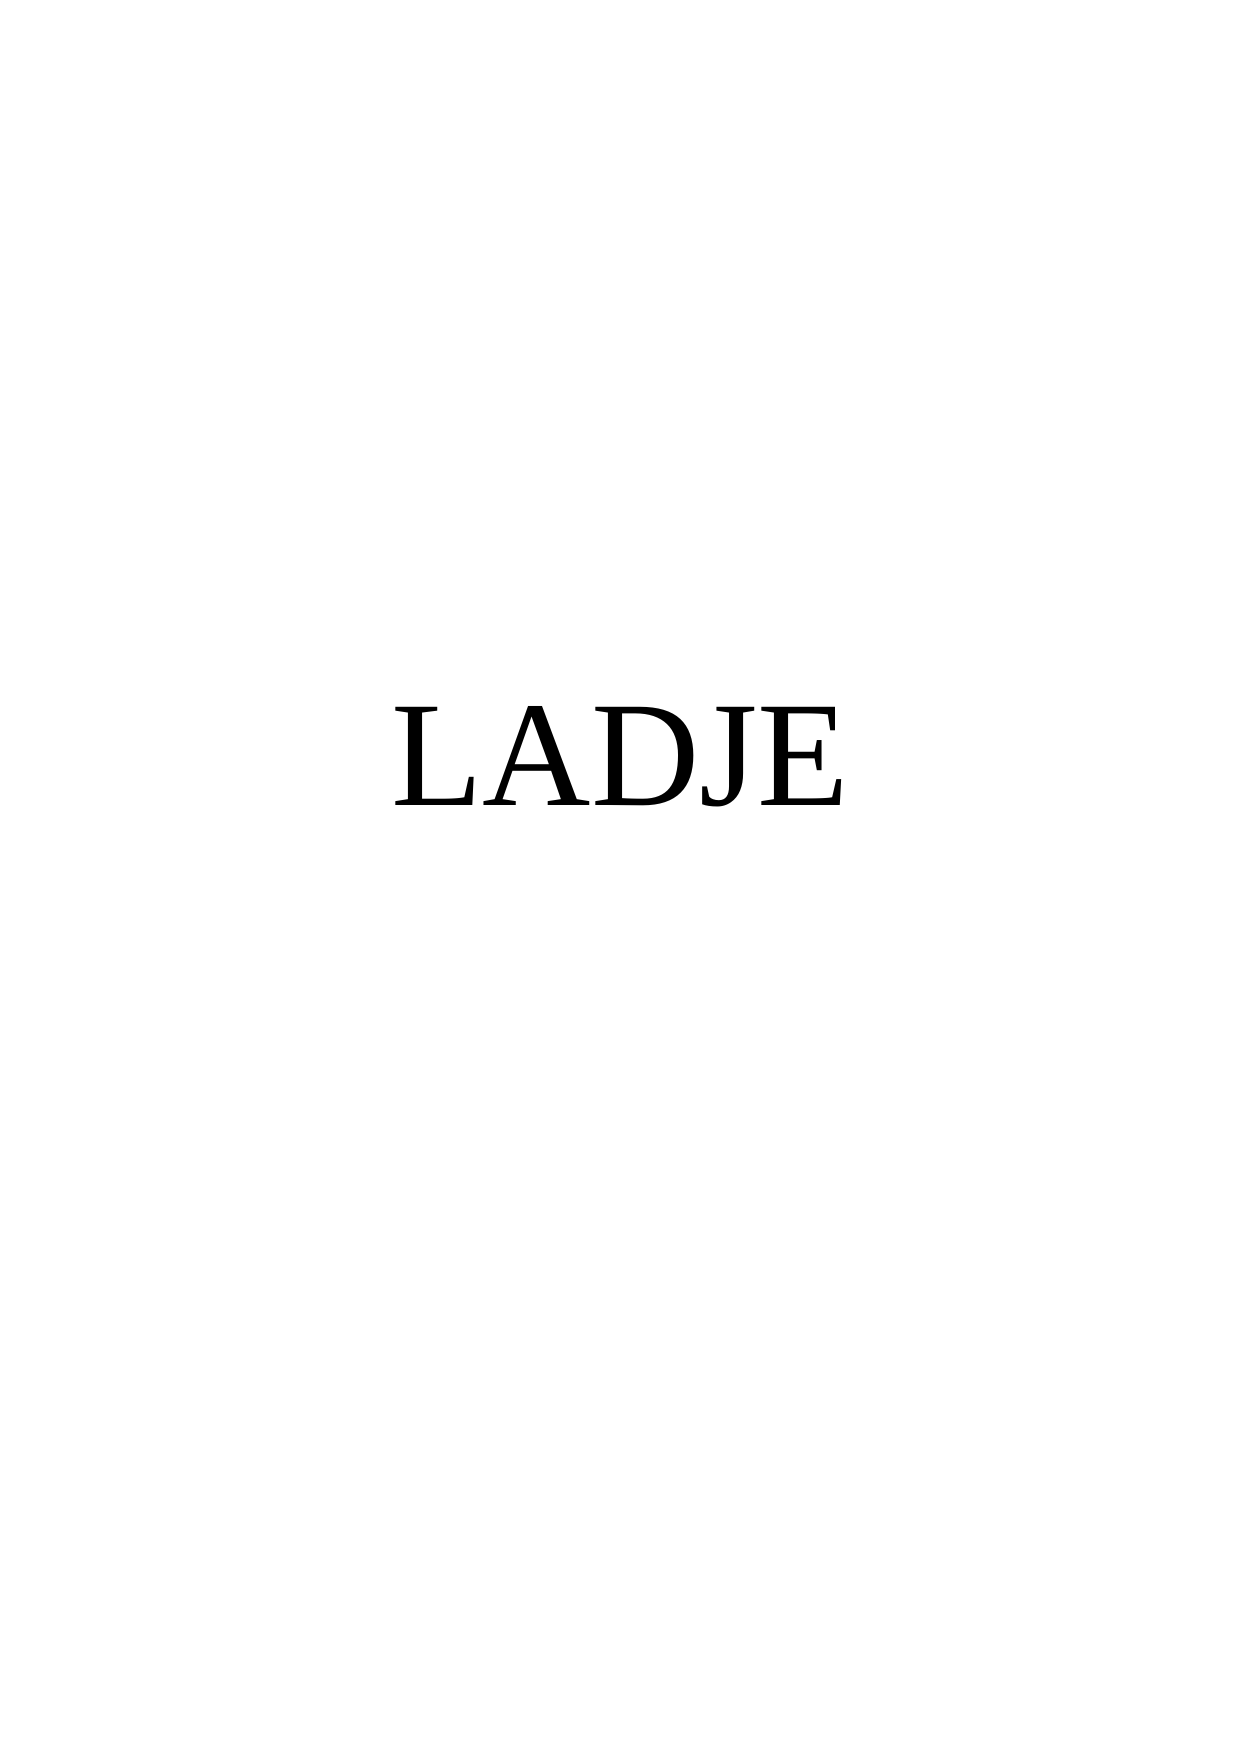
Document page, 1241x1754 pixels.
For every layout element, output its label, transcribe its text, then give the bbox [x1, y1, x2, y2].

text LADJE [148, 665, 1093, 838]
